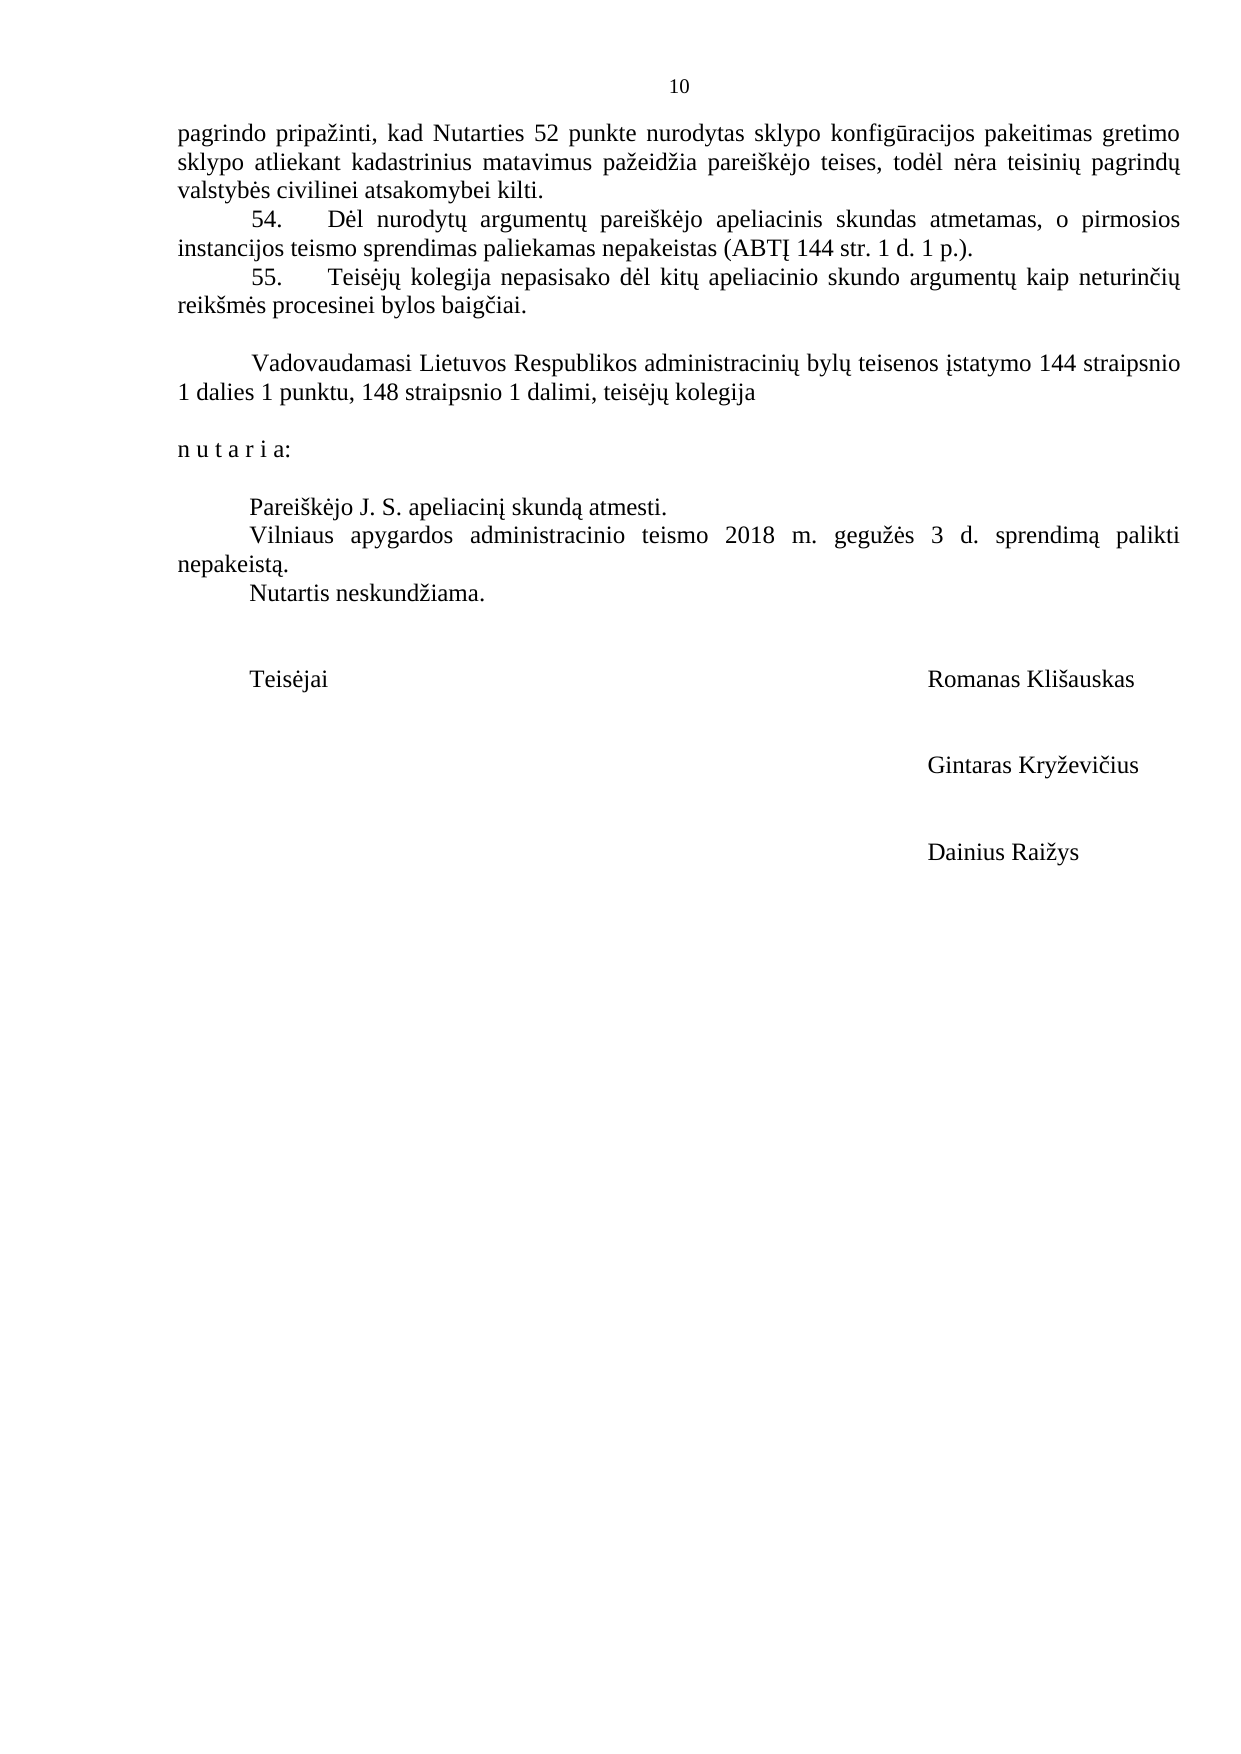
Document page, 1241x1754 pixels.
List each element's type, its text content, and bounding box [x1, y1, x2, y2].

text Dainius Raižys [177, 837, 1181, 866]
text Vadovaudamasi Lietuvos Respublikos administracinių bylų teisenos įstatymo 144 straipsnio 1 dalies 1 punktu, 148 straipsnio 1 dalimi, teisėjų kolegija [177, 348, 1181, 406]
text Teisėjai Romanas Klišauskas [177, 664, 1181, 693]
text Nutartis neskundžiama. [177, 578, 1181, 607]
text Vilniaus apygardos administracinio teismo 2018 m. gegužės 3 d. sprendimą palikti nepakeistą. [177, 521, 1181, 578]
text Gintaras Kryževičius [852, 751, 1181, 779]
text pagrindo pripažinti, kad Nutarties 52 punkte nurodytas sklypo konfigūracijos pakeitimas gretimo sklypo atliekant kadastrinius matavimus pažeidžia pareiškėjo teises, todėl nėra teisinių pagrindų valstybės civilinei atsakomybei kilti. [177, 118, 1181, 204]
text n u t a r i a: [177, 434, 1181, 463]
text Pareiškėjo J. S. apeliacinį skundą atmesti. [177, 492, 1181, 521]
text 54. Dėl nurodytų argumentų pareiškėjo apeliacinis skundas atmetamas, o pirmosios instancijos teismo sprendimas paliekamas nepakeistas (ABTĮ 144 str. 1 d. 1 p.). [177, 204, 1181, 262]
text 55. Teisėjų kolegija nepasisako dėl kitų apeliacinio skundo argumentų kaip neturinčių reikšmės procesinei bylos baigčiai. [177, 262, 1181, 319]
